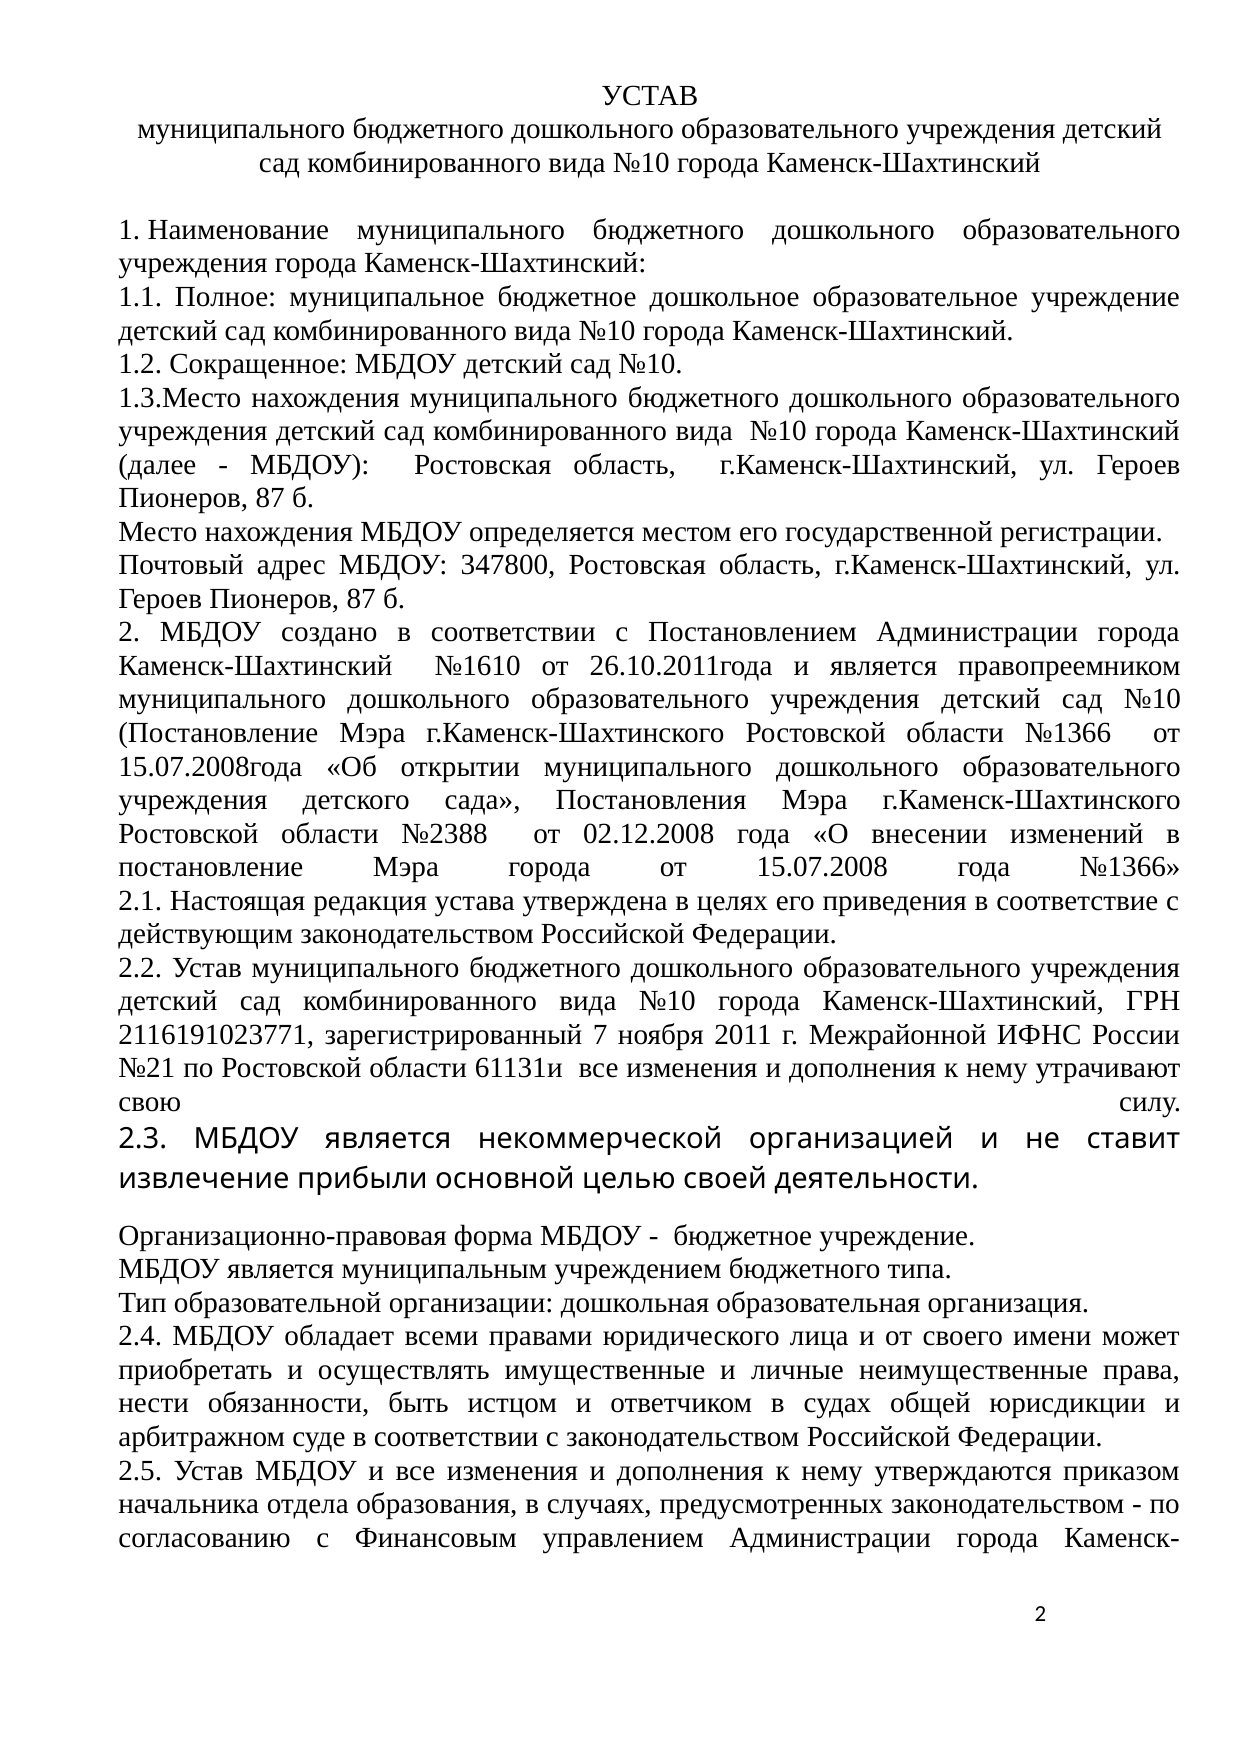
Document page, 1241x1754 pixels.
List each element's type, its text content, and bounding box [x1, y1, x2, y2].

text УСТАВ [118, 78, 1181, 111]
text 2.2. Устав муниципального бюджетного дошкольного образовательного учреждения детский сад комбинированного вида №10 города Каменск-Шахтинский, ГРН 2116191023771, зарегистрированный 7 ноября 2011 г. Межрайонной ИФНС России №21 по Ростовской области 61131и все изменения и дополнения к нему утрачивают свою силу. 2.3. МБДОУ является некоммерческой организацией и не ставит извлечение прибыли основной целью своей деятельности. [118, 950, 1181, 1197]
text Тип образовательной организации: дошкольная образовательная организация. [118, 1285, 1181, 1318]
text 2.5. Устав МБДОУ и все изменения и дополнения к нему утверждаются приказом начальника отдела образования, в случаях, предусмотренных законодательством - по согласованию с Финансовым управлением Администрации города Каменск- [118, 1453, 1181, 1553]
text 1.2. Сокращенное: МБДОУ детский сад №10. [118, 346, 1181, 380]
text 2.4. МБДОУ обладает всеми правами юридического лица и от своего имени может приобретать и осуществлять имущественные и личные неимущественные права, нести обязанности, быть истцом и ответчиком в судах общей юрисдикции и арбитражном суде в соответствии с законодательством Российской Федерации. [118, 1318, 1181, 1453]
text Почтовый адрес МБДОУ: 347800, Ростовская область, г.Каменск-Шахтинский, ул. Героев Пионеров, 87 б. [118, 547, 1181, 614]
text 1.1. Полное: муниципальное бюджетное дошкольное образовательное учреждение детский сад комбинированного вида №10 города Каменск-Шахтинский. [118, 279, 1181, 346]
text 1.3.Место нахождения муниципального бюджетного дошкольного образовательного учреждения детский сад комбинированного вида №10 города Каменск-Шахтинский (далее - МБДОУ): Ростовская область, г.Каменск-Шахтинский, ул. Героев Пионеров, 87 б. [118, 380, 1181, 514]
text Организационно-правовая форма МБДОУ - бюджетное учреждение. [118, 1218, 1181, 1251]
text 1. Наименование муниципального бюджетного дошкольного образовательного учреждения города Каменск-Шахтинский: [118, 212, 1181, 279]
text муниципального бюджетного дошкольного образовательного учреждения детский сад комбинированного вида №10 города Каменск-Шахтинский [118, 111, 1181, 178]
text МБДОУ является муниципальным учреждением бюджетного типа. [118, 1251, 1181, 1285]
text Место нахождения МБДОУ определяется местом его государственной регистрации. [118, 514, 1181, 547]
text 2. МБДОУ создано в соответствии с Постановлением Администрации города Каменск-Шахтинский №1610 от 26.10.2011года и является правопреемником муниципального дошкольного образовательного учреждения детский сад №10 (Постановление Мэра г.Каменск-Шахтинского Ростовской области №1366 от 15.07.2008года «Об открытии муниципального дошкольного образовательного учреждения детского сада», Постановления Мэра г.Каменск-Шахтинского Ростовской области №2388 от 02.12.2008 года «О внесении изменений в постановление Мэра города от 15.07.2008 года №1366» 2.1. Настоящая редакция устава утверждена в целях его приведения в соответствие с действующим законодательством Российской Федерации. [118, 614, 1181, 950]
